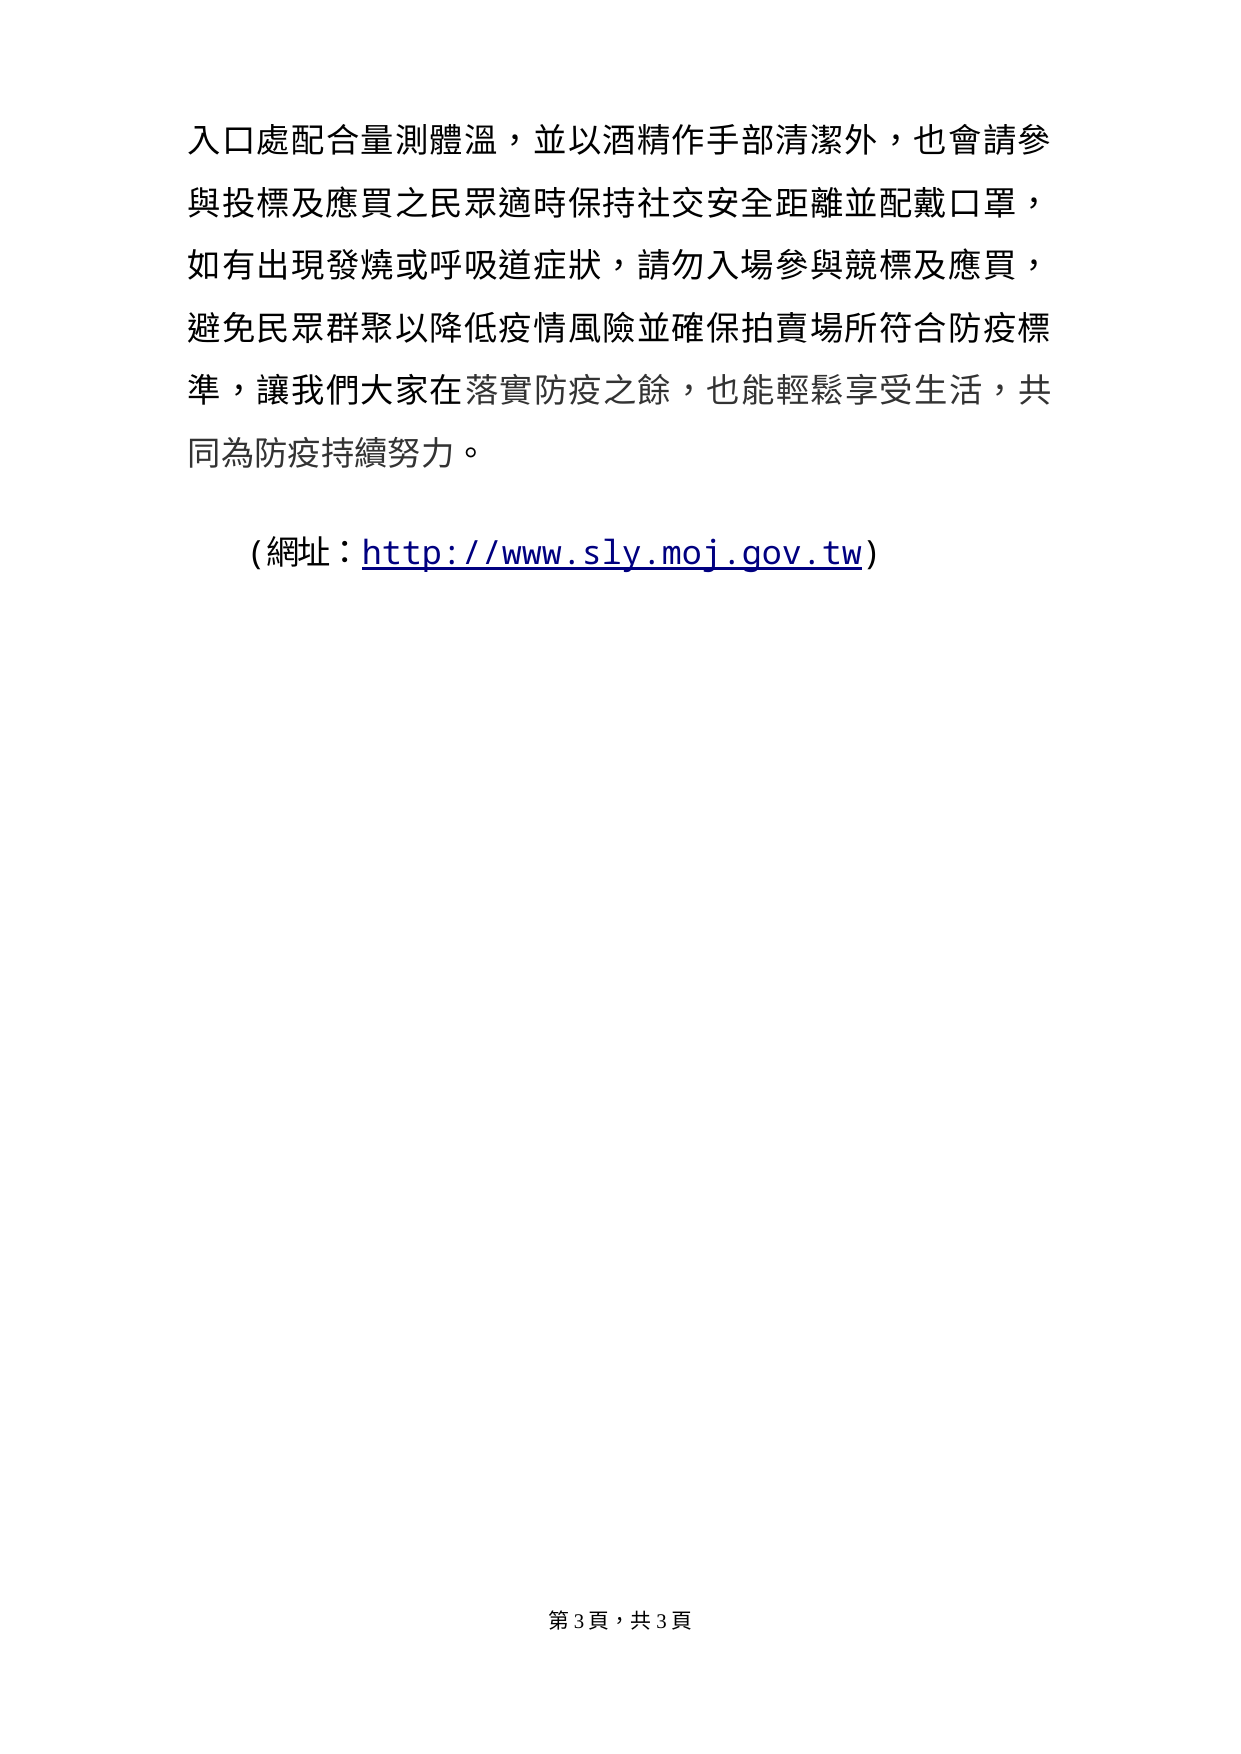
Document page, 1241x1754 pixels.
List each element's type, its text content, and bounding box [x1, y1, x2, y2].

text 入口處配合量測體溫，並以酒精作手部清潔外，也會請參與投標及應買之民眾適時保持社交安全距離並配戴口罩，如有出現發燒或呼吸道症狀，請勿入場參與競標及應買，避免民眾群聚以降低疫情風險並確保拍賣場所符合防疫標準，讓我們大家在落實防疫之餘，也能輕鬆享受生活，共同為防疫持續努力。 [187, 96, 1053, 471]
text (網址：http://www.sly.moj.gov.tw) [187, 509, 1053, 571]
